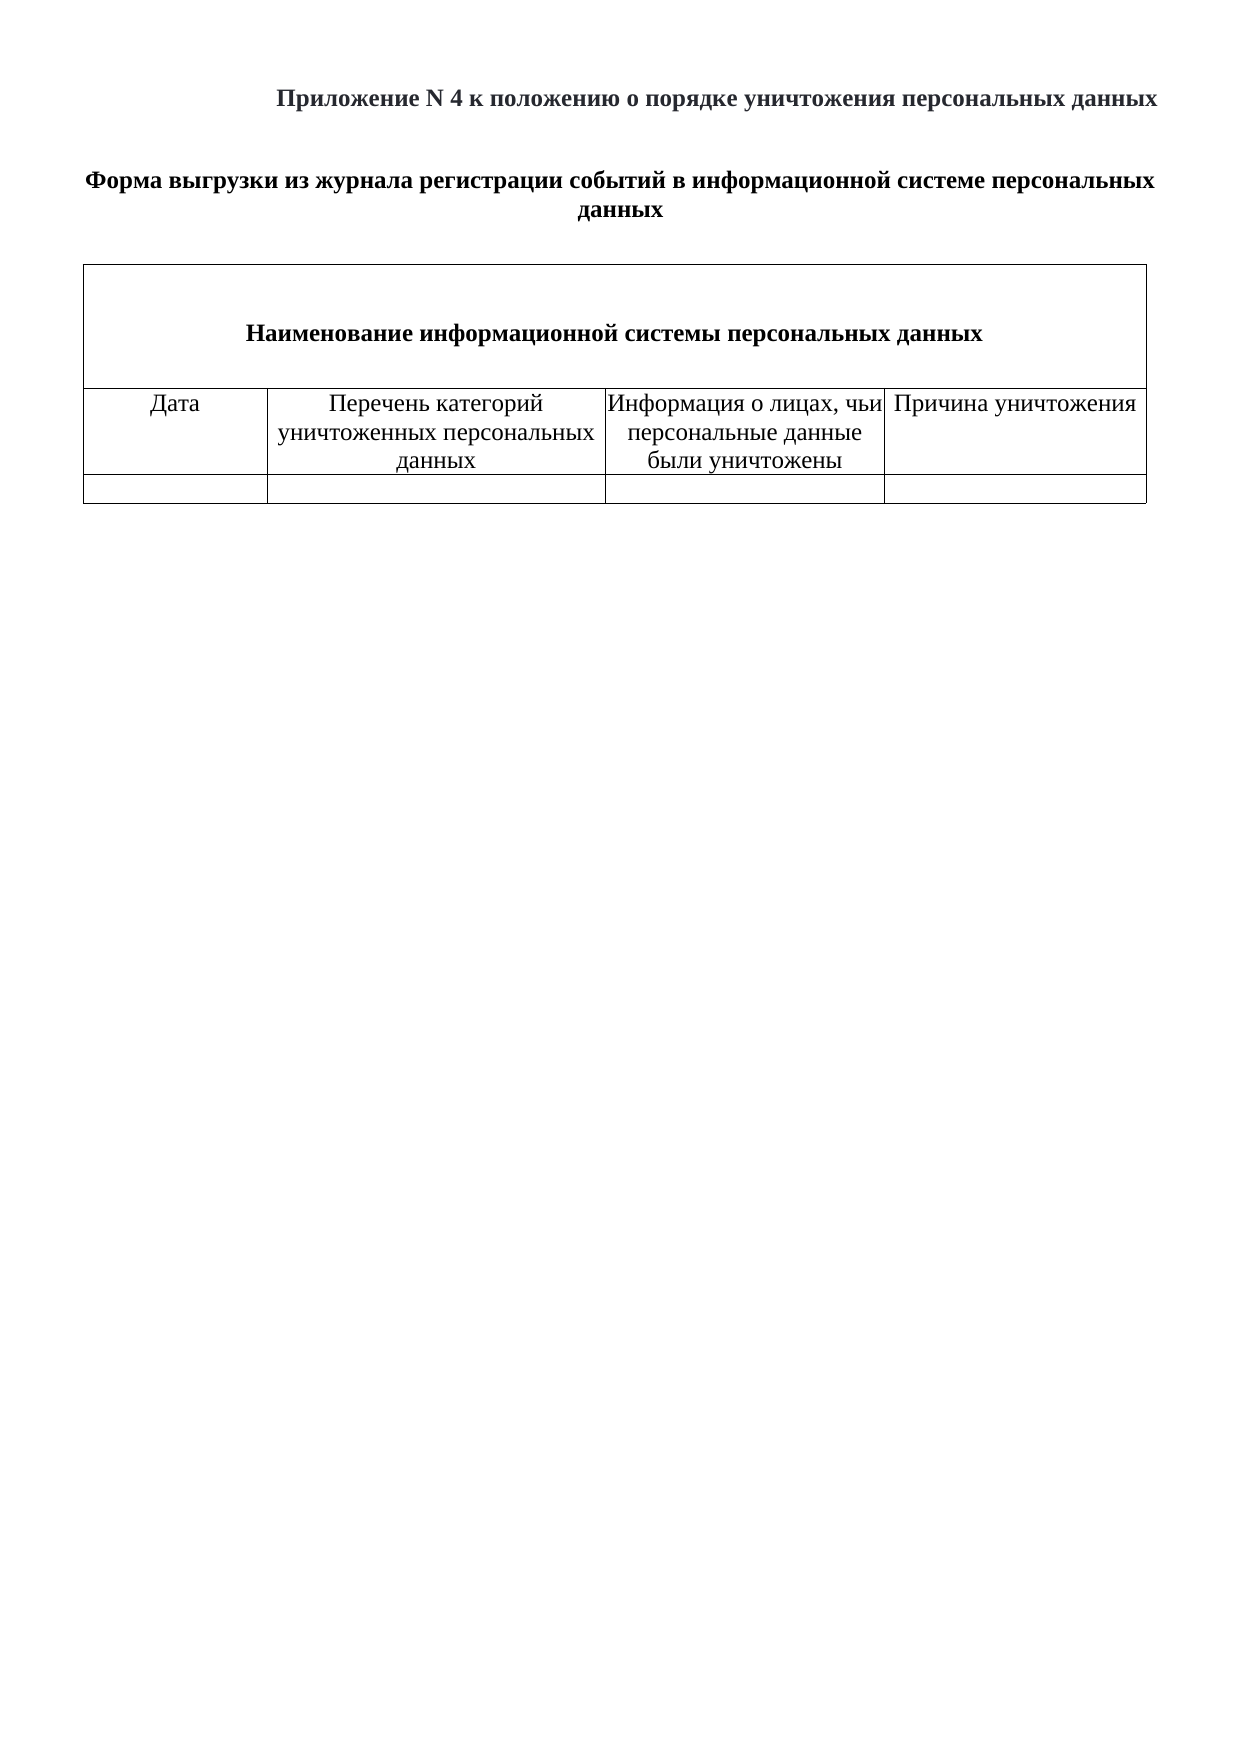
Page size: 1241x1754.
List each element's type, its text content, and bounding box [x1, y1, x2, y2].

text Приложение N 4 к положению о порядке уничтожения персональных данных [83, 83, 1157, 111]
table_cell Дата [84, 389, 267, 474]
table_cell [885, 475, 1146, 503]
table_cell Информация о лицах, чьи персональные данные были уничтожены [606, 389, 884, 474]
table_cell Перечень категорий уничтоженных персональных данных [268, 389, 605, 474]
subtitle Форма выгрузки из журнала регистрации событий в информационной системе персональных данных [83, 165, 1157, 223]
table_cell Причина уничтожения [885, 389, 1146, 474]
table_cell [606, 475, 884, 503]
table_cell [84, 475, 267, 503]
table_cell [268, 475, 605, 503]
table_header Наименование информационной системы персональных данных [84, 265, 1146, 388]
